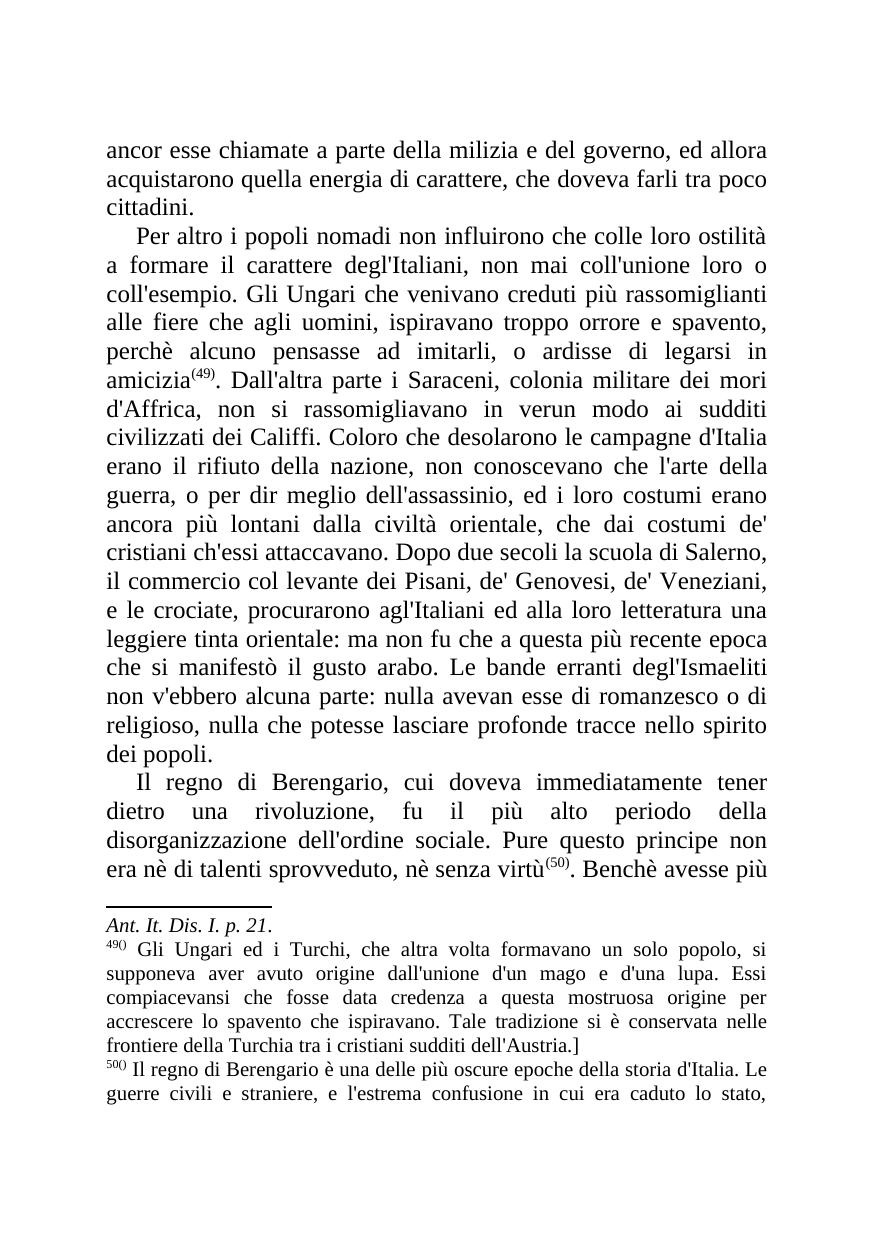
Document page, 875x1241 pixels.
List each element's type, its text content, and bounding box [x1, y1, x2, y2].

text () Gli Ungari ed i Turchi, che altra volta formavano un solo popolo, si supponeva aver avuto origine dall'unione d'un mago e d'una lupa. Essi compiacevansi che fosse data credenza a questa mostruosa origine per accrescere lo spavento che ispiravano. Tale tradizione si è conservata nelle frontiere della Turchia tra i cristiani sudditi dell'Austria.] [106, 937, 768, 1057]
text ancor esse chiamate a parte della milizia e del governo, ed allora acquistarono quella energia di carattere, che doveva farli tra poco cittadini. [106, 135, 768, 221]
text () Il regno di Berengario è una delle più oscure epoche della storia d'Italia. Le guerre civili e straniere, e l'estrema confusione in cui era caduto lo stato, [106, 1057, 768, 1105]
text Ant. It. Dis. I. p. 21. [106, 913, 768, 937]
text Per altro i popoli nomadi non influirono che colle loro ostilità a formare il carattere degl'Italiani, non mai coll'unione loro o coll'esempio. Gli Ungari che venivano creduti più rassomiglianti alle fiere che agli uomini, ispiravano troppo orrore e spavento, perchè alcuno pensasse ad imitarli, o ardisse di legarsi in amicizia(). Dall'altra parte i Saraceni, colonia militare dei mori d'Affrica, non si rassomigliavano in verun modo ai sudditi civilizzati dei Califfi. Coloro che desolarono le campagne d'Italia erano il rifiuto della nazione, non conoscevano che l'arte della guerra, o per dir meglio dell'assassinio, ed i loro costumi erano ancora più lontani dalla civiltà orientale, che dai costumi de' cristiani ch'essi attaccavano. Dopo due secoli la scuola di Salerno, il commercio col levante dei Pisani, de' Genovesi, de' Veneziani, e le crociate, procurarono agl'Italiani ed alla loro letteratura una leggiere tinta orientale: ma non fu che a questa più recente epoca che si manifestò il gusto arabo. Le bande erranti degl'Ismaeliti non v'ebbero alcuna parte: nulla avevan esse di romanzesco o di religioso, nulla che potesse lasciare profonde tracce nello spirito dei popoli. [106, 221, 768, 767]
text Il regno di Berengario, cui doveva immediatamente tener dietro una rivoluzione, fu il più alto periodo della disorganizzazione dell'ordine sociale. Pure questo principe non era nè di talenti sprovveduto, nè senza virtù(). Benchè avesse più [106, 767, 768, 882]
